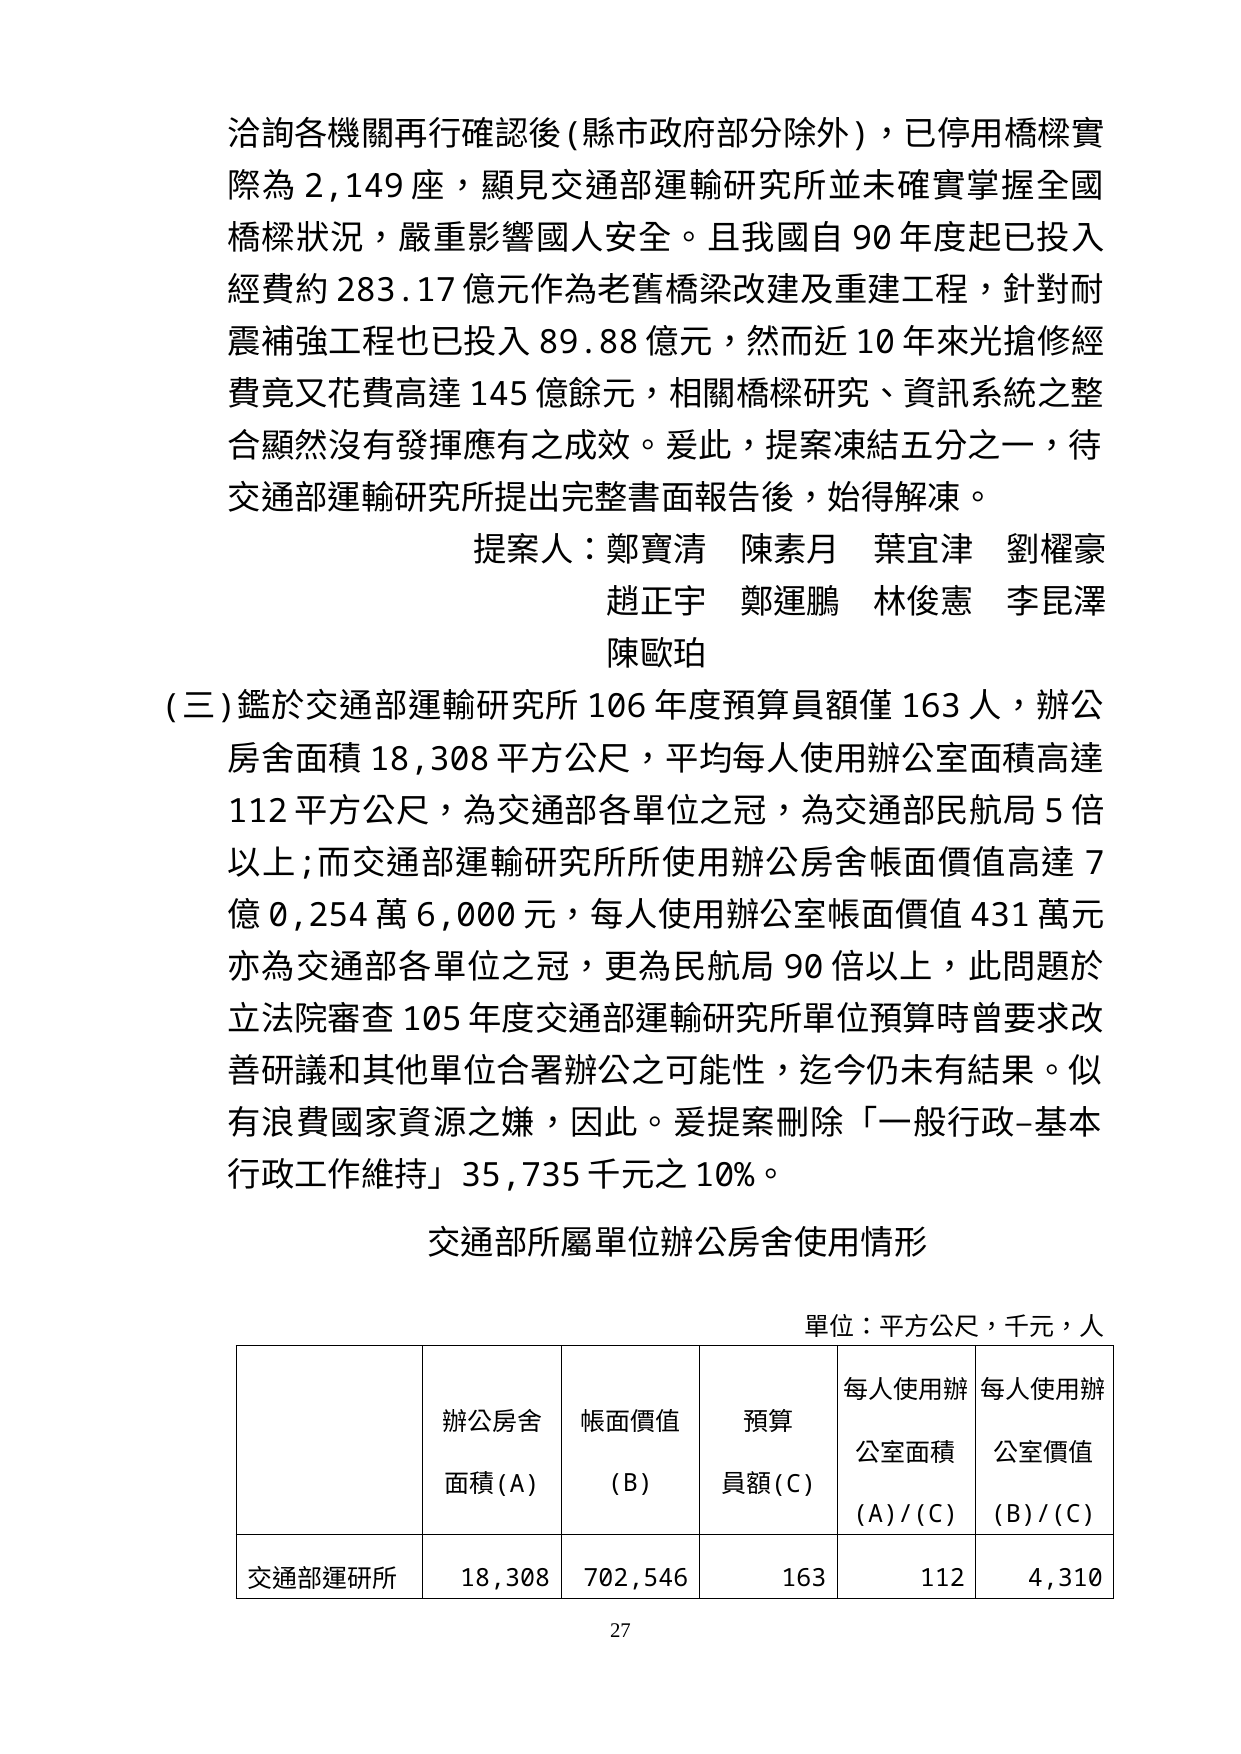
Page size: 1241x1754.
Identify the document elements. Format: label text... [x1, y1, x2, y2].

text 單位：平方公尺，千元，人 [136, 1283, 1104, 1345]
table_cell 18,308 [423, 1535, 561, 1597]
table_header 每人使用辦公室價值(B)/(C) [976, 1346, 1113, 1534]
table_cell 交通部運研所 [237, 1535, 422, 1597]
table_header 預算 員額(C) [700, 1346, 837, 1534]
text 洽詢各機關再行確認後(縣市政府部分除外)，已停用橋樑實際為2,149座，顯見交通部運輸研究所並未確實掌握全國橋樑狀況，嚴重影響國人安全。且我國自90年度起已投入經費約283.17億元作為老舊橋梁改建及重建工程，針對耐震補強工程也已投入89.88億元，然而近10年來光搶修經費竟又花費高達145億餘元，相關橋樑研究、資訊系統之整合顯然沒有發揮應有之成效。爰此，提案凍結五分之一，待交通部運輸研究所提出完整書面報告後，始得解凍。 [161, 103, 1104, 520]
table_header 帳面價值 (B) [562, 1346, 699, 1534]
text 交通部所屬單位辦公房舍使用情形 [136, 1216, 1117, 1264]
table_cell 163 [700, 1535, 837, 1597]
text (三)鑑於交通部運輸研究所106年度預算員額僅163人，辦公房舍面積18,308平方公尺，平均每人使用辦公室面積高達112平方公尺，為交通部各單位之冠，為交通部民航局5倍以上;而交通部運輸研究所所使用辦公房舍帳面價值高達7億0,254萬6,000元，每人使用辦公室帳面價值431萬元亦為交通部各單位之冠，更為民航局90倍以上，此問題於立法院審查105年度交通部運輸研究所單位預算時曾要求改善研議和其他單位合署辦公之可能性，迄今仍未有結果。似有浪費國家資源之嫌，因此。爰提案刪除「一般行政–基本行政工作維持」35,735千元之10%。 [161, 676, 1104, 1197]
table_header 每人使用辦公室面積(A)/(C) [838, 1346, 975, 1534]
table_cell 112 [838, 1535, 975, 1597]
table_header [237, 1346, 422, 1534]
table_header 辦公房舍 面積(A) [423, 1346, 561, 1534]
table_cell 702,546 [562, 1535, 699, 1597]
table_cell 4,310 [976, 1535, 1113, 1597]
text 提案人：鄭寶清 陳素月 葉宜津 劉櫂豪 趙正宇 鄭運鵬 林俊憲 李昆澤 陳歐珀 [473, 520, 1117, 676]
